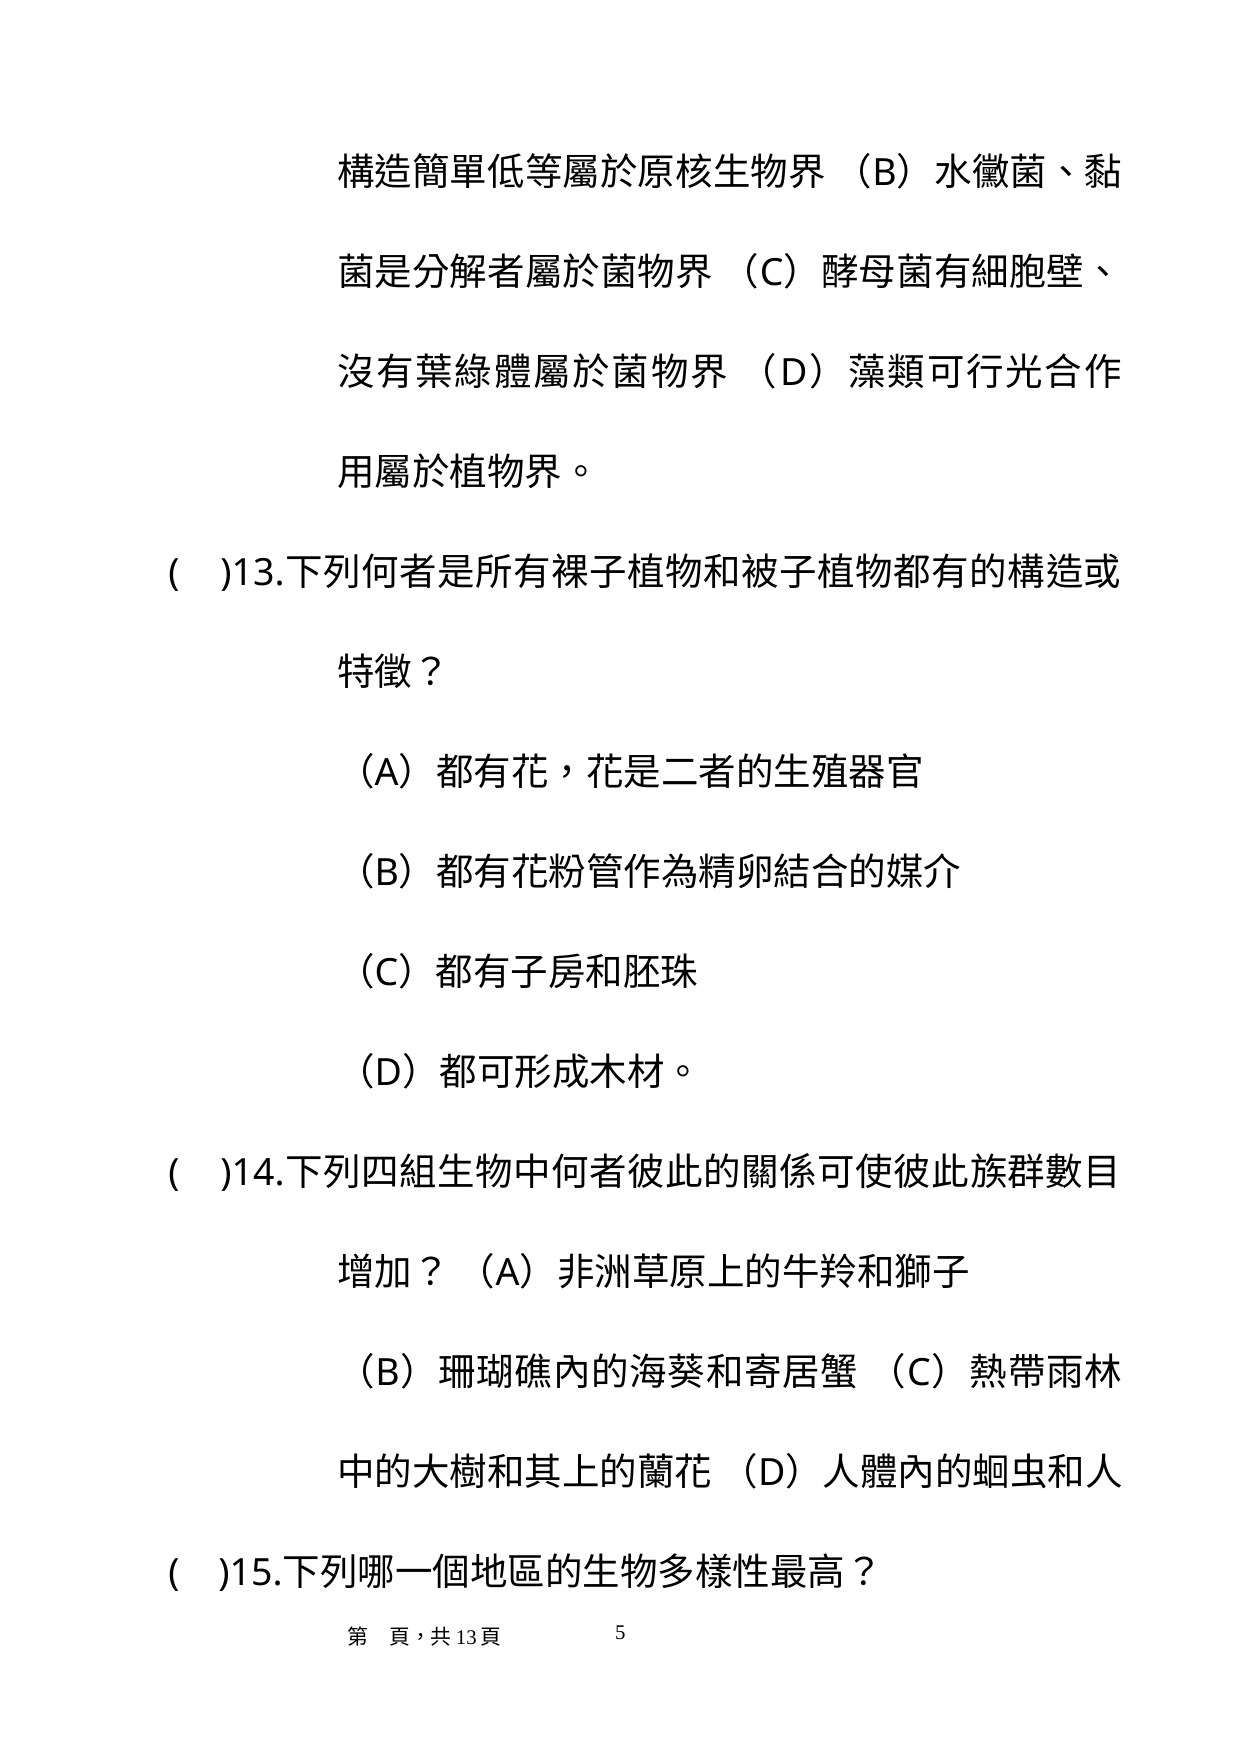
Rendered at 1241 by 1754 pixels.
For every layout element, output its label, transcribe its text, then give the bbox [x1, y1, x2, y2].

text ( )13.下列何者是所有裸子植物和被子植物都有的構造或特徵？ （A）都有花，花是二者的生殖器官 （B）都有花粉管作為精卵結合的媒介 （C）都有子房和胚珠 （D）都可形成木材。 [168, 519, 1122, 1119]
text 構造簡單低等屬於原核生物界 （B）水黴菌、黏菌是分解者屬於菌物界 （C）酵母菌有細胞壁、沒有葉綠體屬於菌物界 （D）藻類可行光合作用屬於植物界。 [168, 119, 1122, 519]
text ( )15.下列哪一個地區的生物多樣性最高？ [168, 1519, 1122, 1619]
text ( )14.下列四組生物中何者彼此的關係可使彼此族群數目增加？ （A）非洲草原上的牛羚和獅子 （B）珊瑚礁內的海葵和寄居蟹 （C）熱帶雨林中的大樹和其上的蘭花 （D）人體內的蛔虫和人。 [168, 1119, 1122, 1519]
